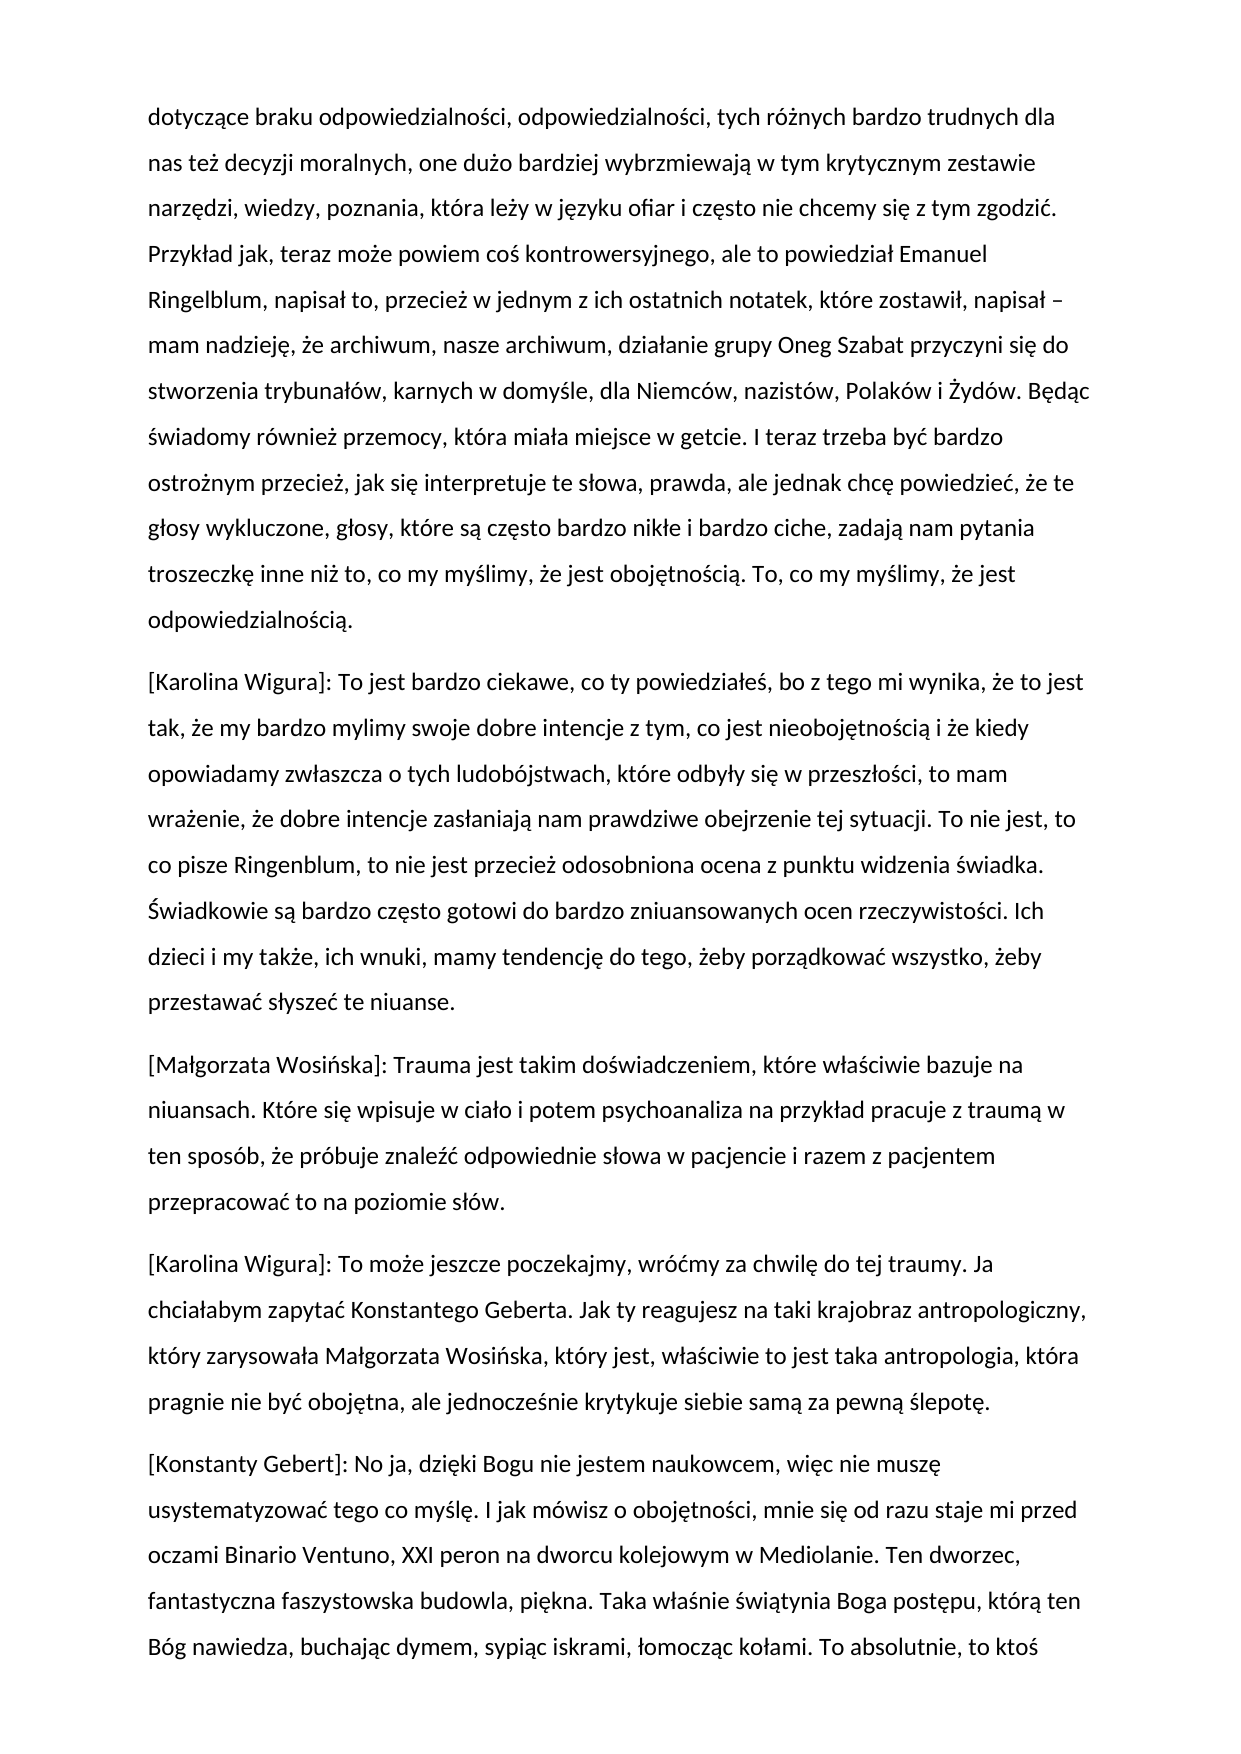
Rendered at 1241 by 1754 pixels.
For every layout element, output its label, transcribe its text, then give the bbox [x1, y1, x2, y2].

text [Karolina Wigura]: To jest bardzo ciekawe, co ty powiedziałeś, bo z tego mi wynika, że to jest tak, że my bardzo mylimy swoje dobre intencje z tym, co jest nieobojętnością i że kiedy opowiadamy zwłaszcza o tych ludobójstwach, które odbyły się w przeszłości, to mam wrażenie, że dobre intencje zasłaniają nam prawdziwe obejrzenie tej sytuacji. To nie jest, to co pisze Ringenblum, to nie jest przecież odosobniona ocena z punktu widzenia świadka. Świadkowie są bardzo często gotowi do bardzo zniuansowanych ocen rzeczywistości. Ich dzieci i my także, ich wnuki, mamy tendencję do tego, żeby porządkować wszystko, żeby przestawać słyszeć te niuanse. [148, 666, 1092, 1017]
text dotyczące braku odpowiedzialności, odpowiedzialności, tych różnych bardzo trudnych dla nas też decyzji moralnych, one dużo bardziej wybrzmiewają w tym krytycznym zestawie narzędzi, wiedzy, poznania, która leży w języku ofiar i często nie chcemy się z tym zgodzić. Przykład jak, teraz może powiem coś kontrowersyjnego, ale to powiedział Emanuel Ringelblum, napisał to, przecież w jednym z ich ostatnich notatek, które zostawił, napisał – mam nadzieję, że archiwum, nasze archiwum, działanie grupy Oneg Szabat przyczyni się do stworzenia trybunałów, karnych w domyśle, dla Niemców, nazistów, Polaków i Żydów. Będąc świadomy również przemocy, która miała miejsce w getcie. I teraz trzeba być bardzo ostrożnym przecież, jak się interpretuje te słowa, prawda, ale jednak chcę powiedzieć, że te głosy wykluczone, głosy, które są często bardzo nikłe i bardzo ciche, zadają nam pytania troszeczkę inne niż to, co my myślimy, że jest obojętnością. To, co my myślimy, że jest odpowiedzialnością. [148, 101, 1092, 634]
text [Karolina Wigura]: To może jeszcze poczekajmy, wróćmy za chwilę do tej traumy. Ja chciałabym zapytać Konstantego Geberta. Jak ty reagujesz na taki krajobraz antropologiczny, który zarysowała Małgorzata Wosińska, który jest, właściwie to jest taka antropologia, która pragnie nie być obojętna, ale jednocześnie krytykuje siebie samą za pewną ślepotę. [148, 1248, 1092, 1416]
text [Małgorzata Wosińska]: Trauma jest takim doświadczeniem, które właściwie bazuje na niuansach. Które się wpisuje w ciało i potem psychoanaliza na przykład pracuje z traumą w ten sposób, że próbuje znaleźć odpowiednie słowa w pacjencie i razem z pacjentem przepracować to na poziomie słów. [148, 1049, 1092, 1217]
text [Konstanty Gebert]: No ja, dzięki Bogu nie jestem naukowcem, więc nie muszę usystematyzować tego co myślę. I jak mówisz o obojętności, mnie się od razu staje mi przed oczami Binario Ventuno, XXI peron na dworcu kolejowym w Mediolanie. Ten dworzec, fantastyczna faszystowska budowla, piękna. Taka właśnie świątynia Boga postępu, którą ten Bóg nawiedza, buchając dymem, sypiąc iskrami, łomocząc kołami. To absolutnie, to ktoś [148, 1448, 1092, 1662]
